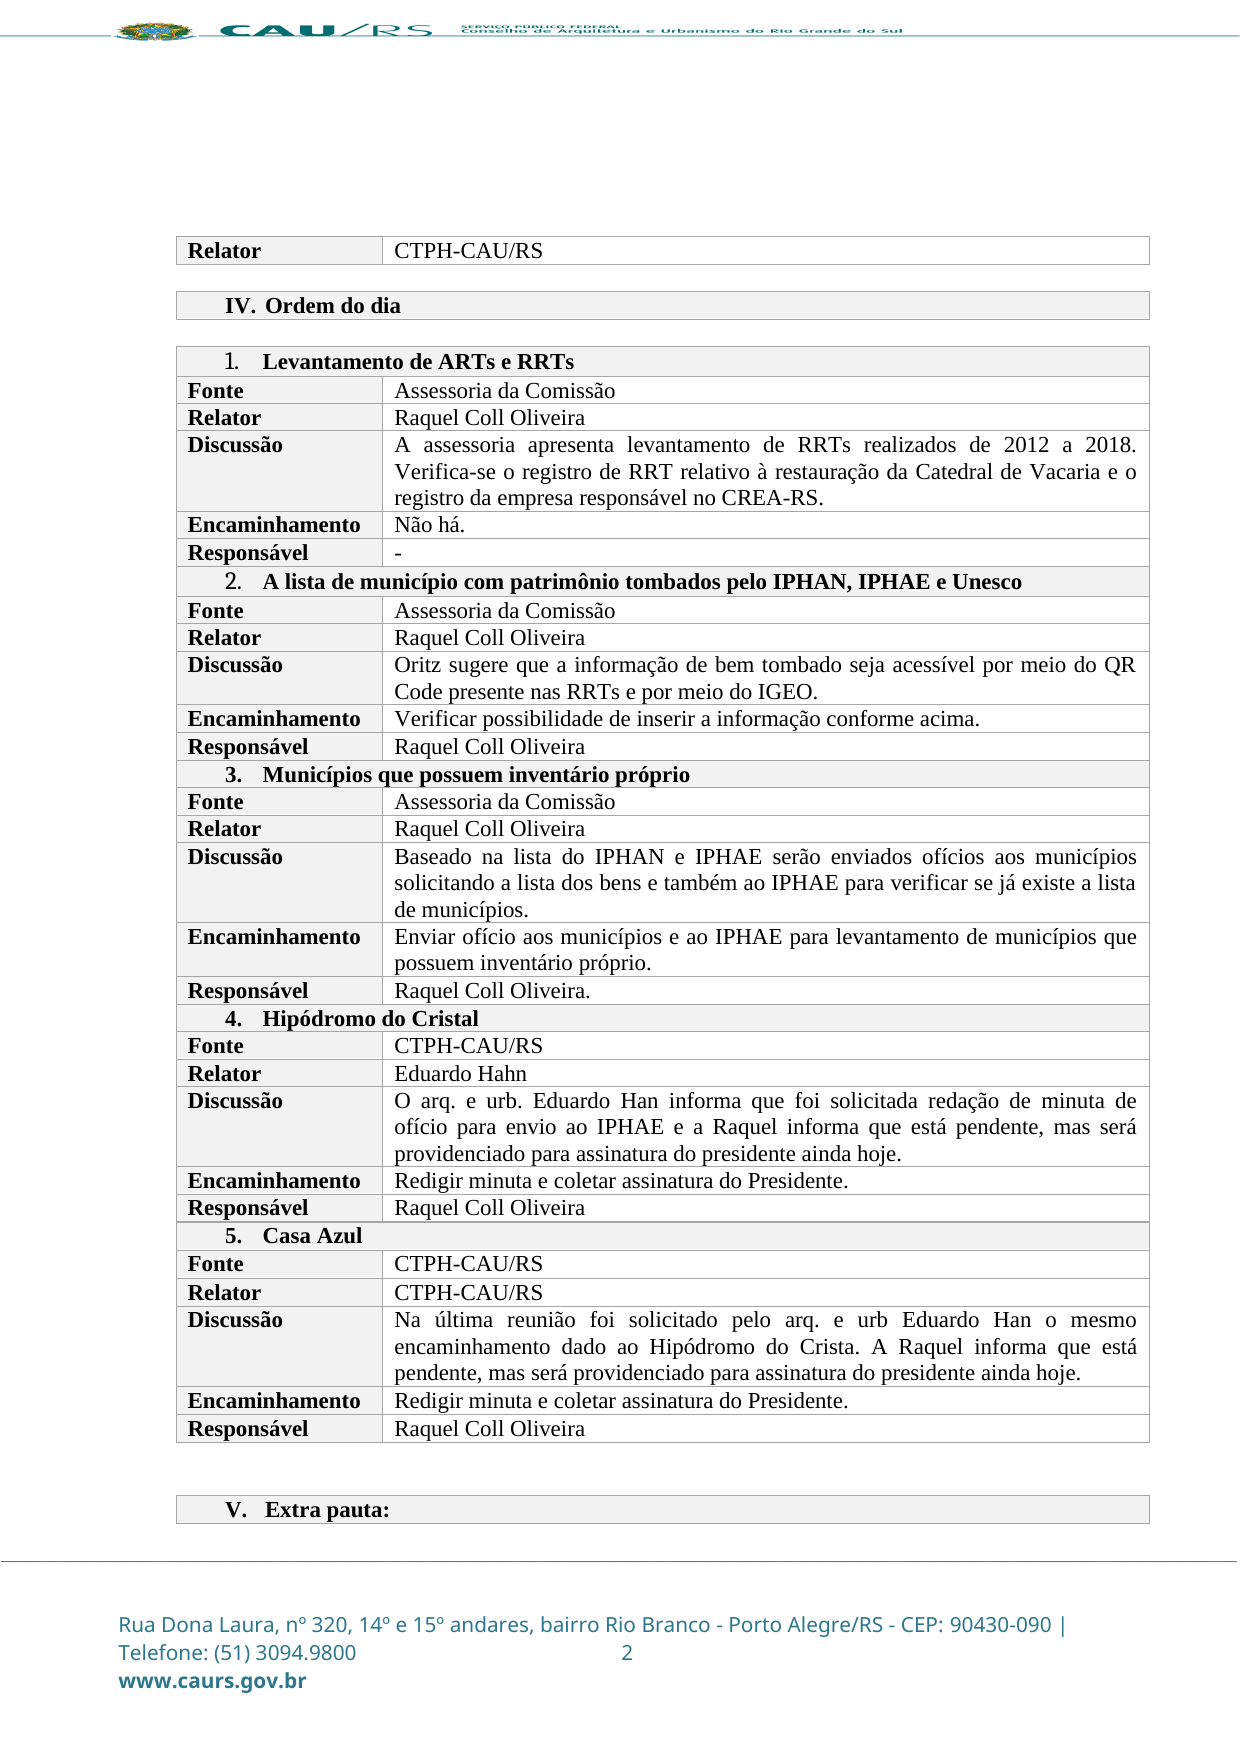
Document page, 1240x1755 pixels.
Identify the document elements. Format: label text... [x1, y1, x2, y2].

table_cell Relator [177, 624, 382, 651]
table_cell Hipódromo do Cristal [177, 1005, 1149, 1031]
table_cell Relator [177, 1060, 382, 1086]
table_cell Assessoria da Comissão [383, 788, 1149, 814]
table_cell Não há. [383, 512, 1149, 538]
table_cell Raquel Coll Oliveira [383, 1415, 1149, 1442]
table_cell Responsável [177, 1195, 382, 1221]
table_cell [383, 265, 1149, 291]
table_cell Relator [177, 237, 382, 264]
table_cell Oritz sugere que a informação de bem tombado seja acessível por meio do QR Code presente nas RRTs e por meio do IGEO. [383, 652, 1149, 704]
table_cell Baseado na lista do IPHAN e IPHAE serão enviados ofícios aos municípios solicitando a lista dos bens e também ao IPHAE para verificar se já existe a lista de municípios. [383, 843, 1149, 922]
table_cell - [383, 539, 1149, 566]
table_cell Enviar ofício aos municípios e ao IPHAE para levantamento de municípios que possuem inventário próprio. [383, 923, 1149, 976]
table_cell Raquel Coll Oliveira [383, 816, 1149, 842]
table_cell Encaminhamento [177, 923, 382, 976]
table_cell [176, 320, 383, 346]
table_cell Discussão [177, 1307, 382, 1386]
table_cell A assessoria apresenta levantamento de RRTs realizados de 2012 a 2018. Verifica-se o registro de RRT relativo à restauração da Catedral de Vacaria e o registro da empresa responsável no CREA-RS. [383, 431, 1149, 511]
table_cell [176, 265, 383, 291]
table_cell Raquel Coll Oliveira [383, 404, 1149, 430]
table_cell Discussão [177, 843, 382, 922]
table_cell Responsável [177, 1415, 382, 1442]
table_cell Fonte [177, 597, 382, 623]
table_cell CTPH-CAU/RS [383, 1279, 1149, 1306]
table_cell Redigir minuta e coletar assinatura do Presidente. [383, 1167, 1149, 1193]
table_cell Redigir minuta e coletar assinatura do Presidente. [383, 1387, 1149, 1414]
table_cell Assessoria da Comissão [383, 377, 1149, 403]
table_cell Verificar possibilidade de inserir a informação conforme acima. [383, 705, 1149, 732]
table_cell Fonte [177, 788, 382, 814]
table_cell Encaminhamento [177, 1167, 382, 1193]
table_cell Relator [177, 816, 382, 842]
table_cell Discussão [177, 431, 382, 511]
table_cell Assessoria da Comissão [383, 597, 1149, 623]
table_cell CTPH-CAU/RS [383, 237, 1149, 264]
table_cell CTPH-CAU/RS [383, 1032, 1149, 1058]
table_cell Encaminhamento [177, 705, 382, 732]
table_cell Encaminhamento [177, 512, 382, 538]
table_cell Fonte [177, 377, 382, 403]
table_cell [383, 1443, 1149, 1495]
table_cell Raquel Coll Oliveira [383, 1195, 1149, 1221]
table_cell Responsável [177, 733, 382, 760]
table_cell Discussão [177, 652, 382, 704]
table_cell O arq. e urb. Eduardo Han informa que foi solicitada redação de minuta de ofício para envio ao IPHAE e a Raquel informa que está pendente, mas será providenciado para assinatura do presidente ainda hoje. [383, 1087, 1149, 1166]
table_cell Fonte [177, 1251, 382, 1277]
table_cell Fonte [177, 1032, 382, 1058]
table_cell Eduardo Hahn [383, 1060, 1149, 1086]
table_cell CTPH-CAU/RS [383, 1251, 1149, 1277]
table_cell Extra pauta: [177, 1496, 1149, 1523]
table_cell Ordem do dia [177, 292, 1149, 318]
table_cell Relator [177, 404, 382, 430]
table_cell Discussão [177, 1087, 382, 1166]
table_cell [176, 1443, 383, 1495]
table_cell Na última reunião foi solicitado pelo arq. e urb Eduardo Han o mesmo encaminhamento dado ao Hipódromo do Crista. A Raquel informa que está pendente, mas será providenciado para assinatura do presidente ainda hoje. [383, 1307, 1149, 1386]
table_cell Raquel Coll Oliveira [383, 733, 1149, 760]
table_cell Responsável [177, 539, 382, 566]
table_cell Municípios que possuem inventário próprio [177, 761, 1149, 787]
table_cell [383, 320, 1149, 346]
table_cell Raquel Coll Oliveira [383, 624, 1149, 651]
table_cell A lista de município com patrimônio tombados pelo IPHAN, IPHAE e Unesco [177, 567, 1149, 596]
table_cell Casa Azul [177, 1223, 1149, 1249]
table_cell Raquel Coll Oliveira. [383, 977, 1149, 1004]
table_cell Levantamento de ARTs e RRTs [177, 347, 1149, 376]
table_cell Responsável [177, 977, 382, 1004]
table_cell Relator [177, 1279, 382, 1306]
table_cell Encaminhamento [177, 1387, 382, 1414]
